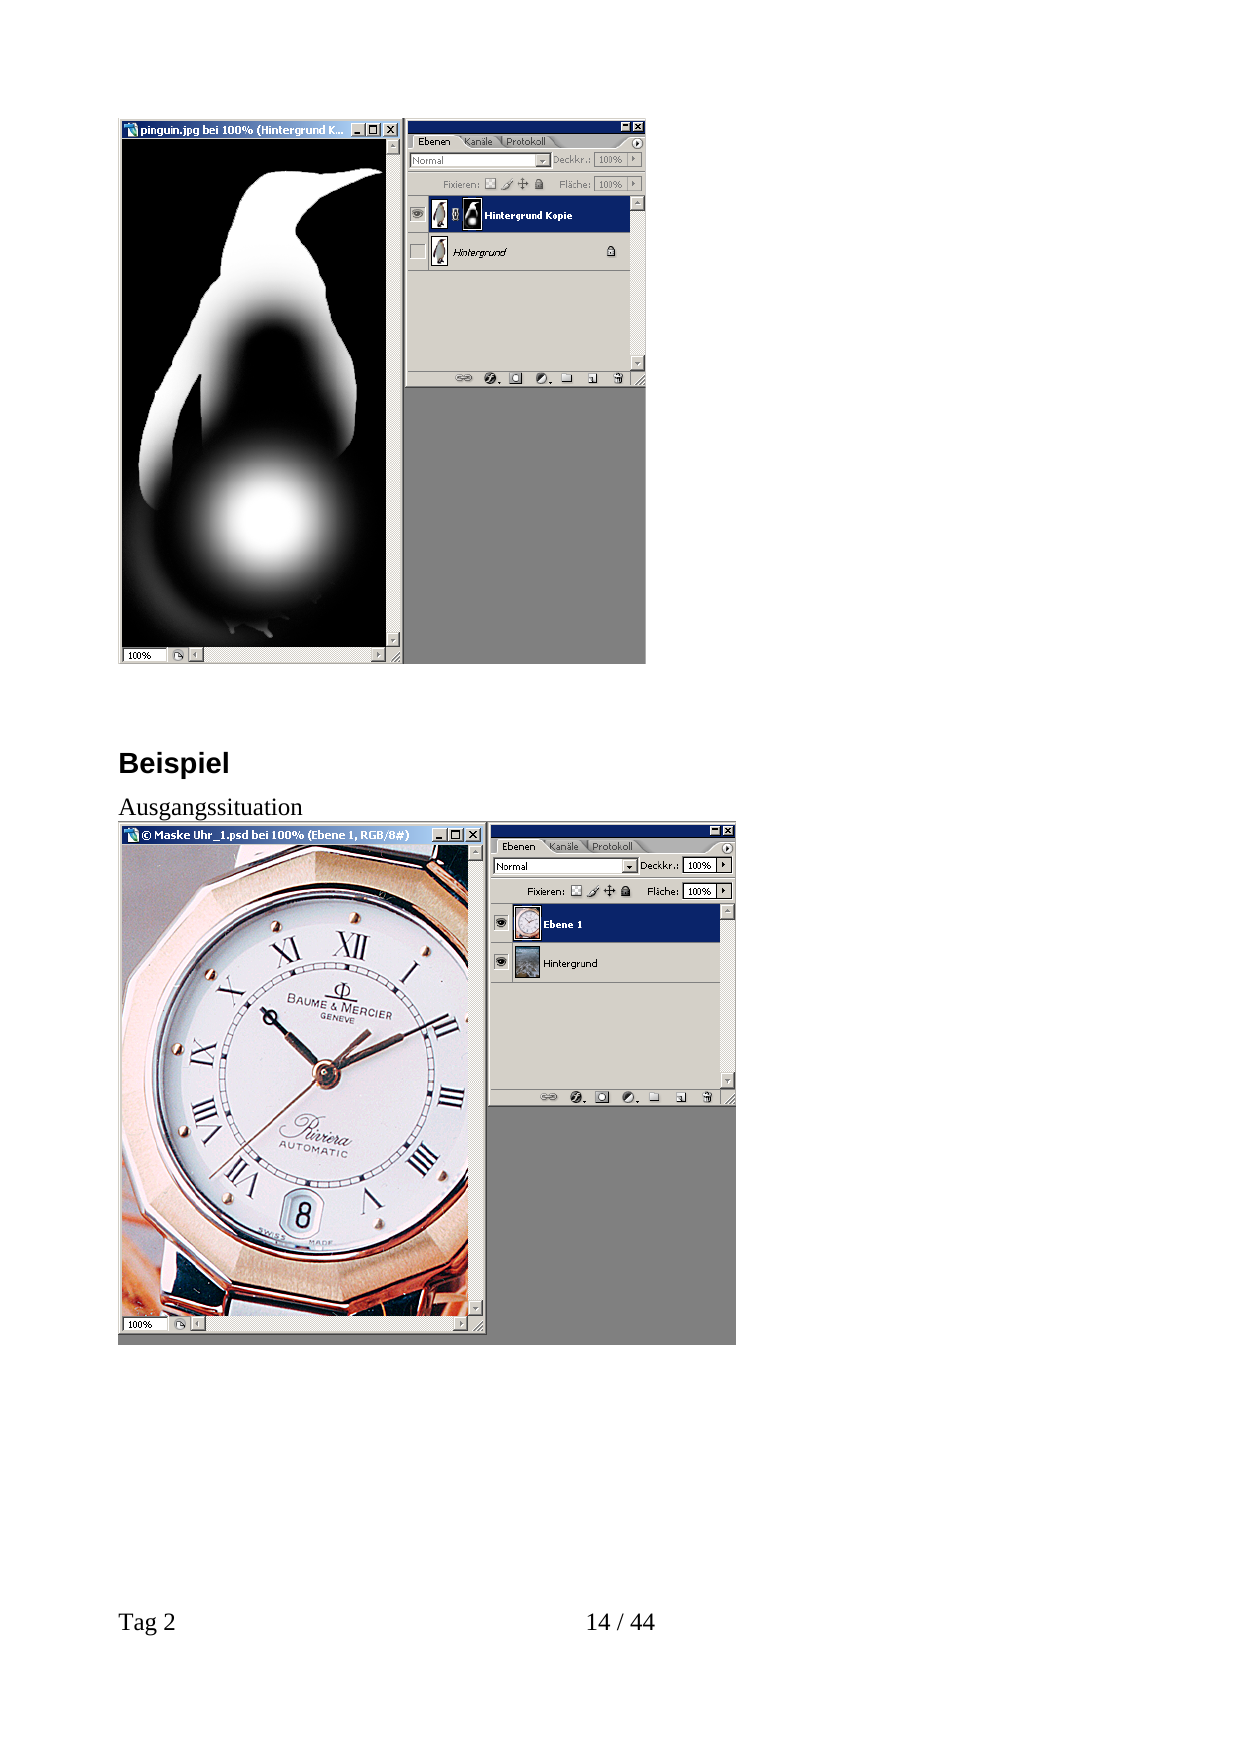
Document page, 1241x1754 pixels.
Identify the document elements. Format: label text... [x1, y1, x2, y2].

subtitle Beispiel [118, 746, 1122, 780]
text Ausgangssituation [118, 792, 1122, 821]
picture [118, 821, 736, 1345]
picture [118, 118, 646, 664]
